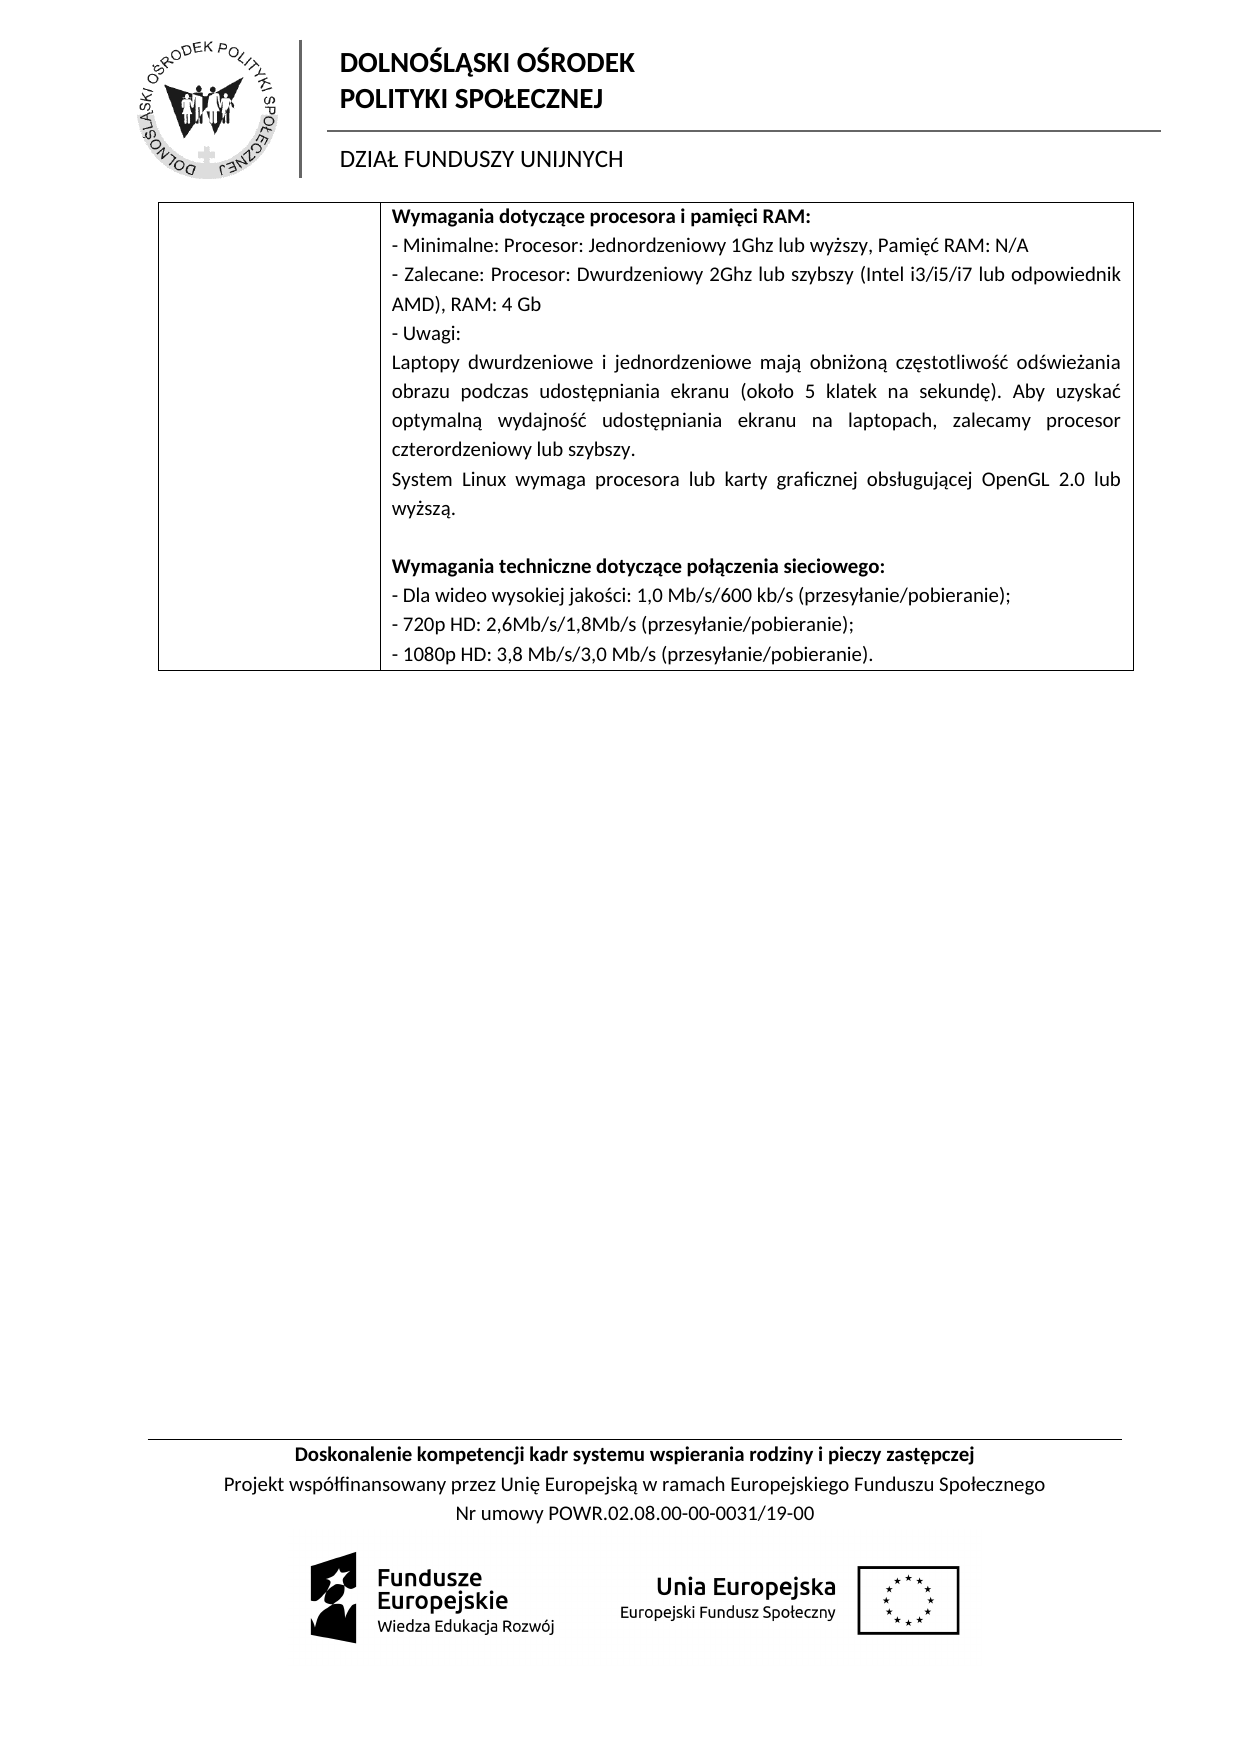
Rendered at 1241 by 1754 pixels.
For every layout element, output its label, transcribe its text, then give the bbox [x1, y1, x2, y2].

table_cell [159, 203, 380, 670]
table_cell Wymagania dotyczące procesora i pamięci RAM: - Minimalne: Procesor: Jednordzeniowy 1Ghz lub wyższy, Pamięć RAM: N/A - Zalecane: Procesor: Dwurdzeniowy 2Ghz lub szybszy (Intel i3/i5/i7 lub odpowiednik AMD), RAM: 4 Gb - Uwagi: Laptopy dwurdzeniowe i jednordzeniowe mają obniżoną częstotliwość odświeżania obrazu podczas udostępniania ekranu (około 5 klatek na sekundę). Aby uzyskać optymalną wydajność udostępniania ekranu na laptopach, zalecamy procesor czterordzeniowy lub szybszy. System Linux wymaga procesora lub karty graficznej obsługującej OpenGL 2.0 lub wyższą. Wymagania techniczne dotyczące połączenia sieciowego: - Dla wideo wysokiej jakości: 1,0 Mb/s/600 kb/s (przesyłanie/pobieranie); - 720p HD: 2,6Mb/s/1,8Mb/s (przesyłanie/pobieranie); - 1080p HD: 3,8 Mb/s/3,0 Mb/s (przesyłanie/pobieranie). [381, 203, 1133, 670]
